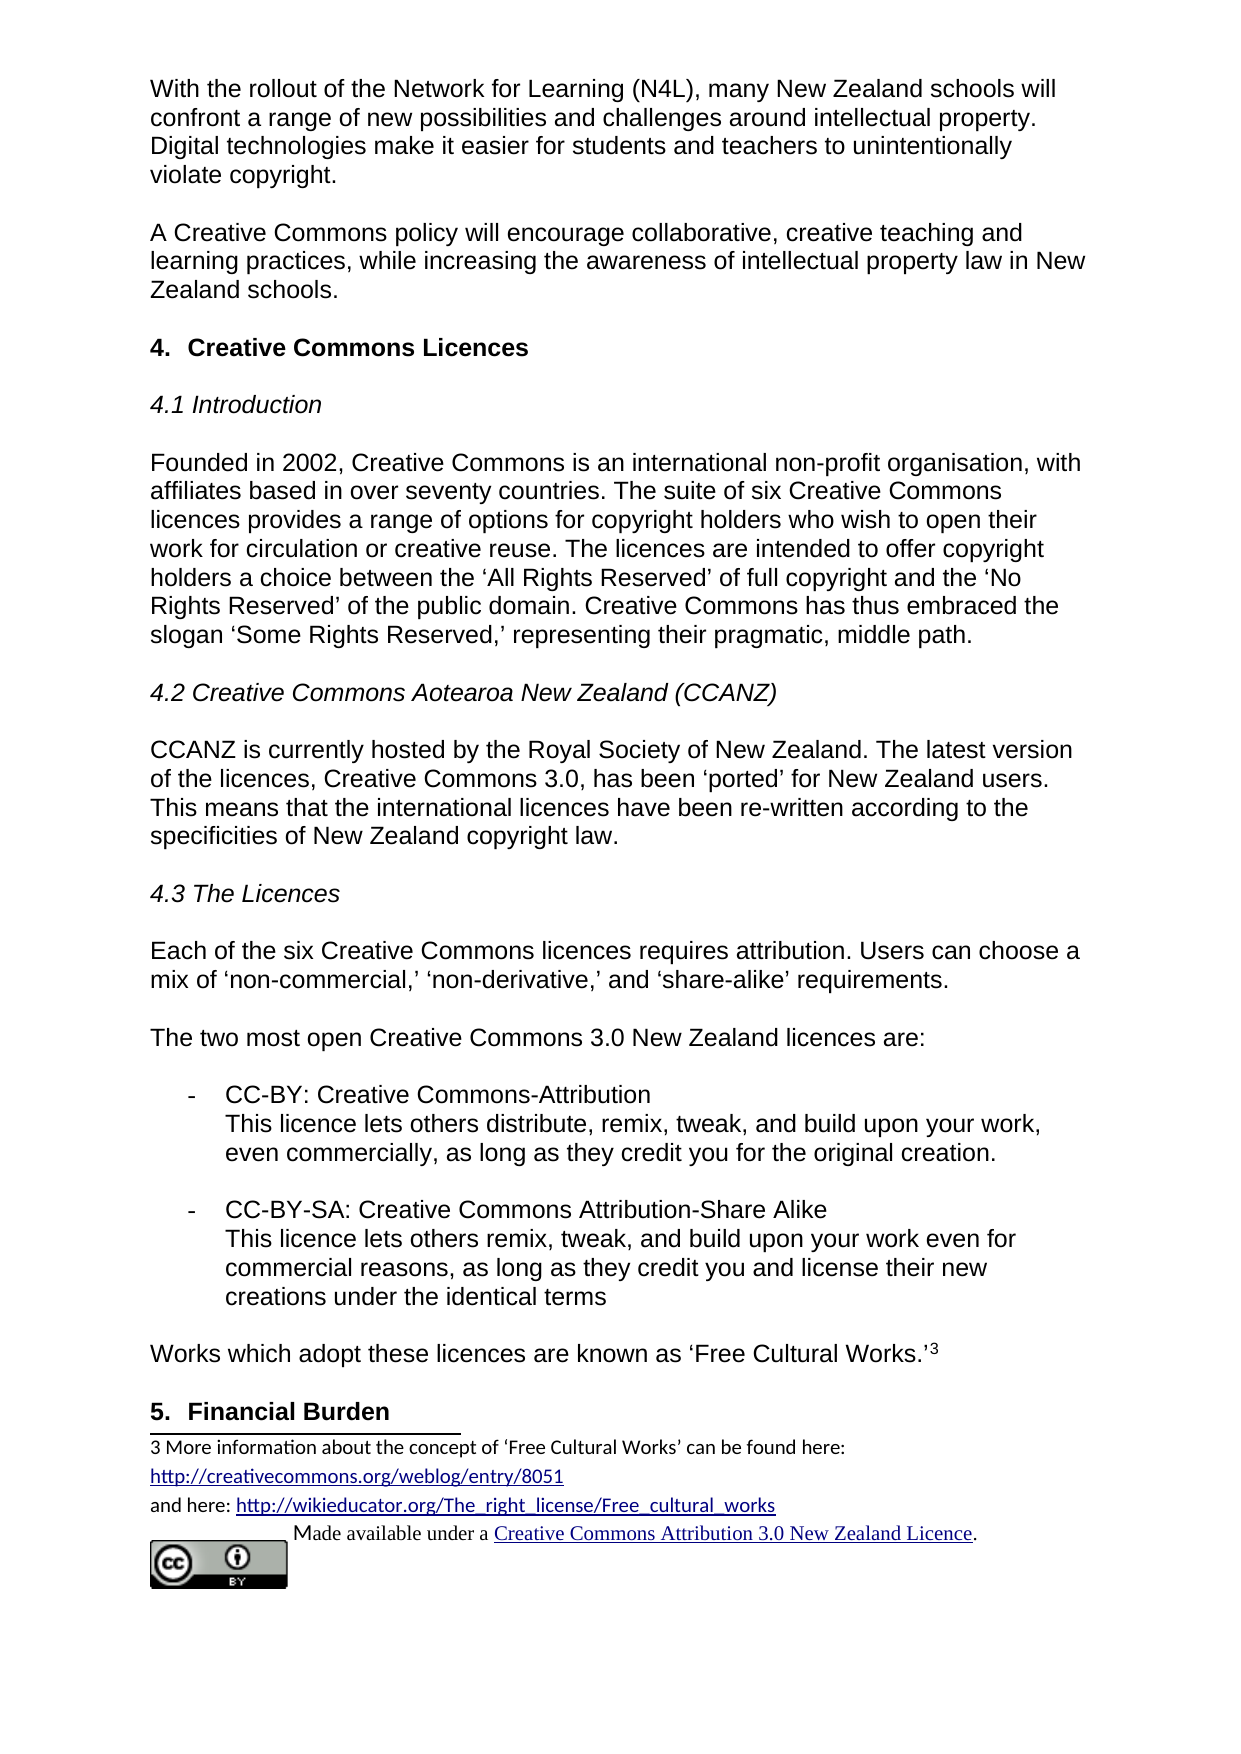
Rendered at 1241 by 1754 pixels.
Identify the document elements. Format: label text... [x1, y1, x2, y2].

list CC-BY-SA: Creative Commons Attribution-Share Alike [187, 1195, 1090, 1224]
text Each of the six Creative Commons licences requires attribution. Users can choose a mix of ‘non-commercial,’ ‘non-derivative,’ and ‘share-alike’ requirements. [150, 936, 1090, 994]
text More information about the concept of ‘Free Cultural Works’ can be found here: http://creativecommons.org/weblog/entry/8051 [150, 1434, 1090, 1489]
text 4.1 Introduction [150, 361, 1090, 419]
text The two most open Creative Commons 3.0 New Zealand licences are: [150, 1022, 1090, 1051]
text A Creative Commons policy will encourage collaborative, creative teaching and learning practices, while increasing the awareness of intellectual property law in New Zealand schools. [150, 217, 1090, 304]
text 4.2 Creative Commons Aotearoa New Zealand (CCANZ) [150, 677, 1090, 706]
text CCANZ is currently hosted by the Royal Society of New Zealand. The latest version of the licences, Creative Commons 3.0, has been ‘ported’ for New Zealand users. This means that the international licences have been re-written according to the specificities of New Zealand copyright law. [150, 735, 1090, 850]
text 4.3 The Licences [150, 879, 1090, 907]
list Financial Burden [150, 1396, 1090, 1425]
text Works which adopt these licences are known as ‘Free Cultural Works.’ [150, 1339, 1090, 1368]
list CC-BY: Creative Commons-Attribution [187, 1080, 1090, 1109]
text and here: http://wikieducator.org/The_right_license/Free_cultural_works [150, 1493, 1090, 1518]
text This licence lets others distribute, remix, tweak, and build upon your work, even commercially, as long as they credit you for the original creation. [225, 1109, 1090, 1166]
text Founded in 2002, Creative Commons is an international non-profit organisation, with affiliates based in over seventy countries. The suite of six Creative Commons licences provides a range of options for copyright holders who wish to open their work for circulation or creative reuse. The licences are intended to offer copyright holders a choice between the ‘All Rights Reserved’ of full copyright and the ‘No Rights Reserved’ of the public domain. Creative Commons has thus embraced the slogan ‘Some Rights Reserved,’ representing their pragmatic, middle path. [150, 447, 1090, 649]
text With the rollout of the Network for Learning (N4L), many New Zealand schools will confront a range of new possibilities and challenges around intellectual property. Digital technologies make it easier for students and teachers to unintentionally violate copyright. [150, 74, 1090, 189]
text This licence lets others remix, tweak, and build upon your work even for commercial reasons, as long as they credit you and license their new creations under the identical terms [225, 1224, 1090, 1310]
list Creative Commons Licences [150, 332, 1090, 361]
